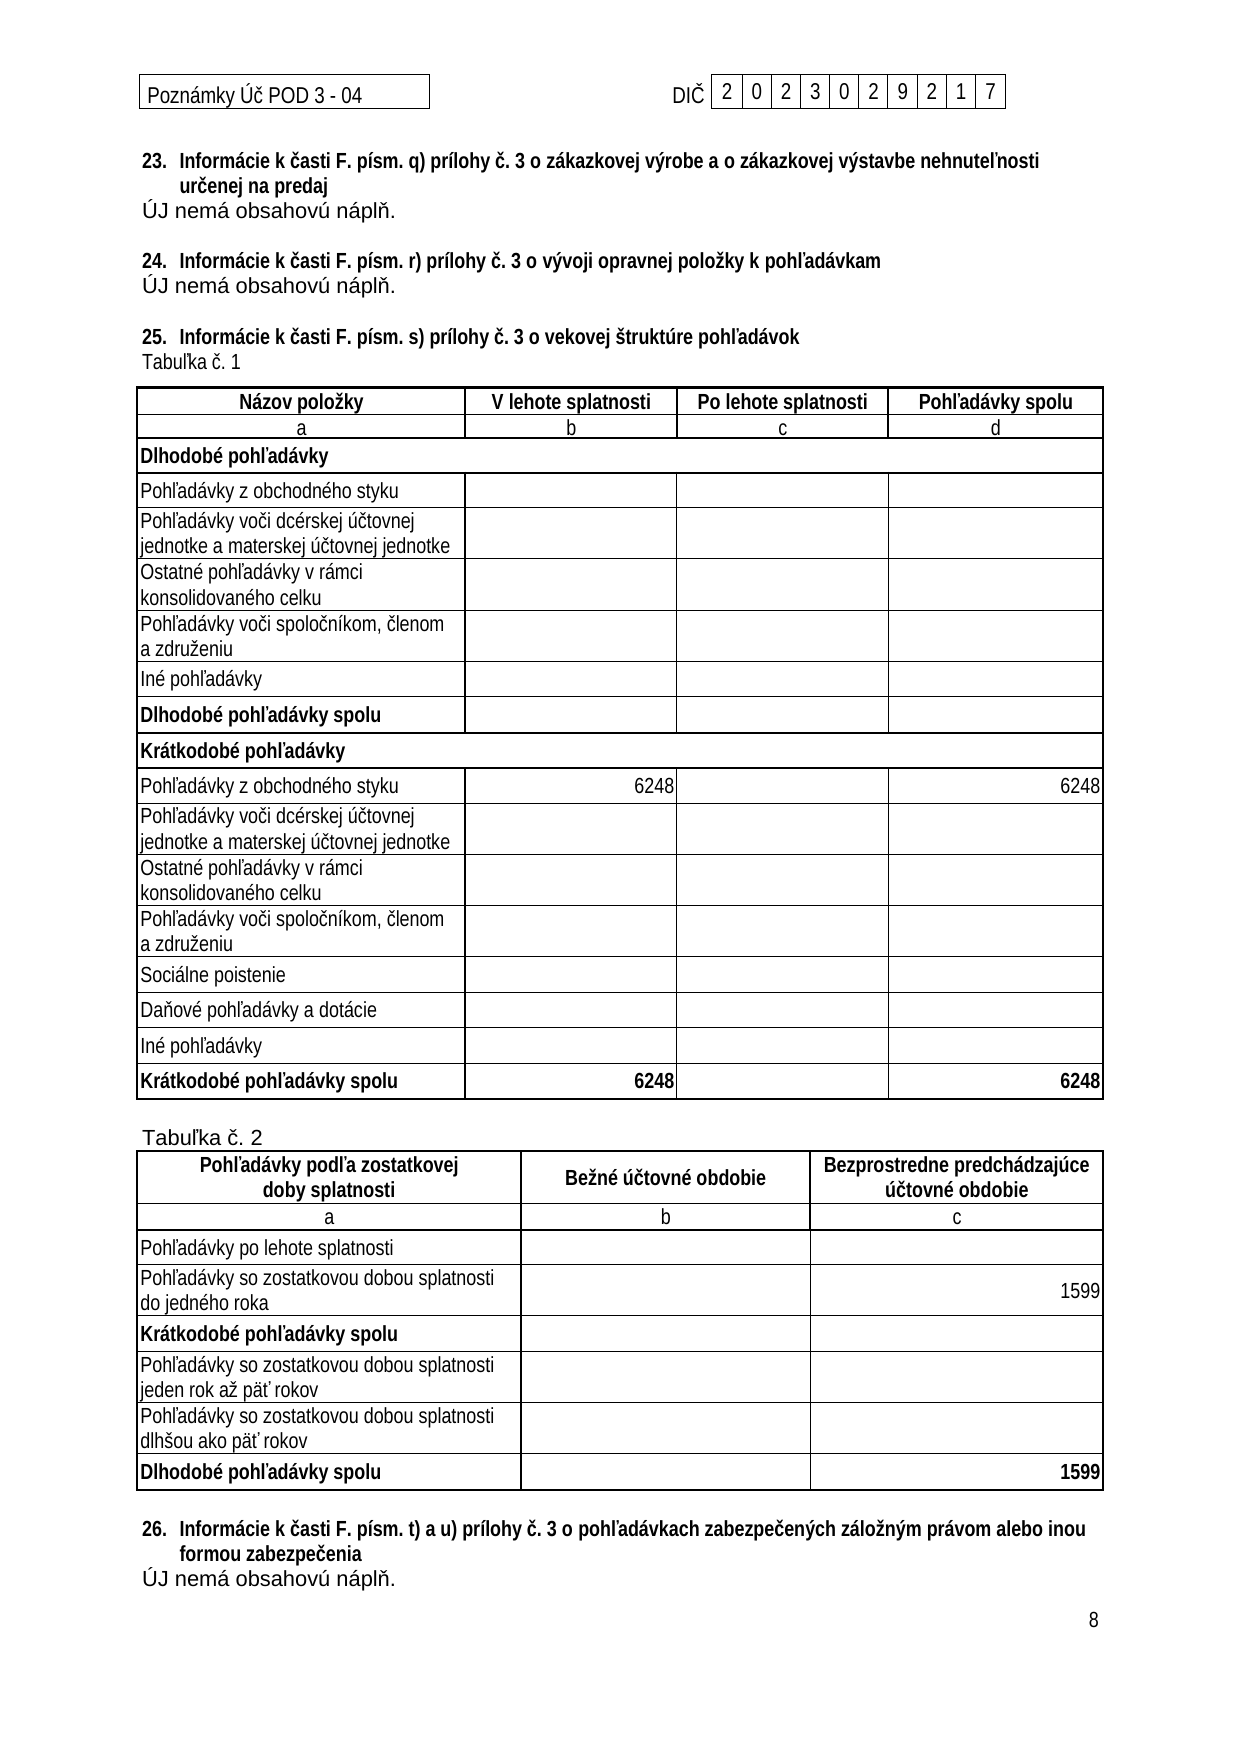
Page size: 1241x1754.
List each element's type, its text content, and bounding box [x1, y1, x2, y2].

table_cell [677, 906, 888, 956]
table_cell Pohľadávky z obchodného styku [138, 474, 464, 507]
table_cell Pohľadávky z obchodného styku [138, 769, 464, 802]
table_cell [677, 611, 888, 661]
table_cell [889, 855, 1102, 905]
table_cell [522, 1265, 810, 1315]
table_cell [889, 474, 1102, 507]
title ÚJ nemá obsahovú náplň. [142, 198, 1098, 223]
table_cell [811, 1316, 1102, 1351]
table_cell [466, 508, 676, 558]
table_header Pohľadávky podľa zostatkovej doby splatnosti [138, 1152, 520, 1202]
table_cell [677, 1064, 888, 1098]
table_cell Dlhodobé pohľadávky [138, 439, 1102, 472]
table_cell [466, 855, 676, 905]
table_cell [677, 804, 888, 854]
table_cell [522, 1352, 810, 1402]
table_cell 6248 [889, 1064, 1102, 1098]
table_cell [677, 559, 888, 609]
table_cell a [138, 415, 464, 437]
title ÚJ nemá obsahovú náplň. [142, 273, 1098, 298]
table_cell [466, 697, 676, 732]
table_cell Dlhodobé pohľadávky spolu [138, 697, 464, 732]
table_cell [677, 697, 888, 732]
subtitle Informácie k časti F. písm. s) prílohy č. 3 o vekovej štruktúre pohľadávok [142, 324, 1098, 349]
table_cell 6248 [466, 769, 676, 802]
table_header Po lehote splatnosti [678, 389, 887, 414]
table_cell Daňové pohľadávky a dotácie [138, 993, 464, 1027]
table_cell Pohľadávky voči spoločníkom, členom a združeniu [138, 906, 464, 956]
table_header Bežné účtovné obdobie [522, 1152, 809, 1202]
table_cell 1599 [811, 1265, 1102, 1315]
table_cell b [466, 415, 676, 437]
table_header Pohľadávky spolu [889, 389, 1102, 414]
table_cell Krátkodobé pohľadávky [138, 734, 1102, 767]
table_cell [889, 559, 1102, 609]
table_cell 1599 [811, 1454, 1102, 1489]
table_cell [466, 662, 676, 696]
table_cell [811, 1231, 1102, 1264]
table_cell 6248 [466, 1064, 676, 1098]
table_cell Pohľadávky voči dcérskej účtovnej jednotke a materskej účtovnej jednotke [138, 508, 464, 558]
table_cell Iné pohľadávky [138, 662, 464, 696]
table_cell [466, 957, 676, 992]
subtitle Informácie k časti F. písm. q) prílohy č. 3 o zákazkovej výrobe a o zákazkovej výstavbe nehnuteľnosti určenej na predaj [142, 148, 1098, 198]
text Tabuľka č. 1 [142, 349, 1098, 374]
table_cell [522, 1316, 810, 1351]
table_cell [466, 474, 676, 507]
table_cell [466, 611, 676, 661]
table_cell [889, 993, 1102, 1027]
table_cell [889, 697, 1102, 732]
table_cell Krátkodobé pohľadávky spolu [138, 1064, 464, 1098]
table_cell Ostatné pohľadávky v rámci konsolidovaného celku [138, 559, 464, 609]
table_cell d [889, 415, 1102, 437]
table_cell [677, 855, 888, 905]
table_cell c [678, 415, 887, 437]
table_cell [889, 662, 1102, 696]
table_cell Krátkodobé pohľadávky spolu [138, 1316, 520, 1351]
table_cell [522, 1403, 810, 1453]
title Tabuľka č. 2 [142, 1125, 1098, 1150]
table_cell [889, 804, 1102, 854]
table_cell [677, 769, 888, 802]
table_header V lehote splatnosti [466, 389, 676, 414]
table_cell Pohľadávky voči spoločníkom, členom a združeniu [138, 611, 464, 661]
table_cell Sociálne poistenie [138, 957, 464, 992]
table_cell [677, 662, 888, 696]
table_cell [522, 1231, 810, 1264]
table_cell Dlhodobé pohľadávky spolu [138, 1454, 520, 1489]
table_cell Iné pohľadávky [138, 1028, 464, 1062]
table_cell [889, 957, 1102, 992]
table_cell Pohľadávky po lehote splatnosti [138, 1231, 520, 1264]
table_header Bezprostredne predchádzajúce účtovné obdobie [811, 1152, 1102, 1202]
table_cell [677, 1028, 888, 1062]
table_cell Pohľadávky so zostatkovou dobou splatnosti do jedného roka [138, 1265, 520, 1315]
table_header Názov položky [138, 389, 464, 414]
table_cell 6248 [889, 769, 1102, 802]
table_cell [811, 1352, 1102, 1402]
table_cell [677, 993, 888, 1027]
table_cell Pohľadávky so zostatkovou dobou splatnosti dlhšou ako päť rokov [138, 1403, 520, 1453]
table_cell [466, 804, 676, 854]
table_cell c [811, 1204, 1102, 1229]
table_cell Pohľadávky so zostatkovou dobou splatnosti jeden rok až päť rokov [138, 1352, 520, 1402]
table_cell [466, 1028, 676, 1062]
table_cell [466, 993, 676, 1027]
table_cell [522, 1454, 810, 1489]
table_cell a [138, 1204, 520, 1229]
subtitle Informácie k časti F. písm. r) prílohy č. 3 o vývoji opravnej položky k pohľadávkam [142, 248, 1098, 273]
table_cell [677, 957, 888, 992]
subtitle Informácie k časti F. písm. t) a u) prílohy č. 3 o pohľadávkach zabezpečených záložným právom alebo inou formou zabezpečenia [142, 1516, 1098, 1566]
title ÚJ nemá obsahovú náplň. [142, 1566, 1098, 1591]
table_cell [677, 508, 888, 558]
table_cell [466, 906, 676, 956]
table_cell Pohľadávky voči dcérskej účtovnej jednotke a materskej účtovnej jednotke [138, 804, 464, 854]
table_cell [677, 474, 888, 507]
table_cell Ostatné pohľadávky v rámci konsolidovaného celku [138, 855, 464, 905]
table_cell [889, 1028, 1102, 1062]
table_cell [889, 906, 1102, 956]
table_cell [889, 508, 1102, 558]
table_cell b [522, 1204, 809, 1229]
table_cell [811, 1403, 1102, 1453]
table_cell [889, 611, 1102, 661]
table_cell [466, 559, 676, 609]
